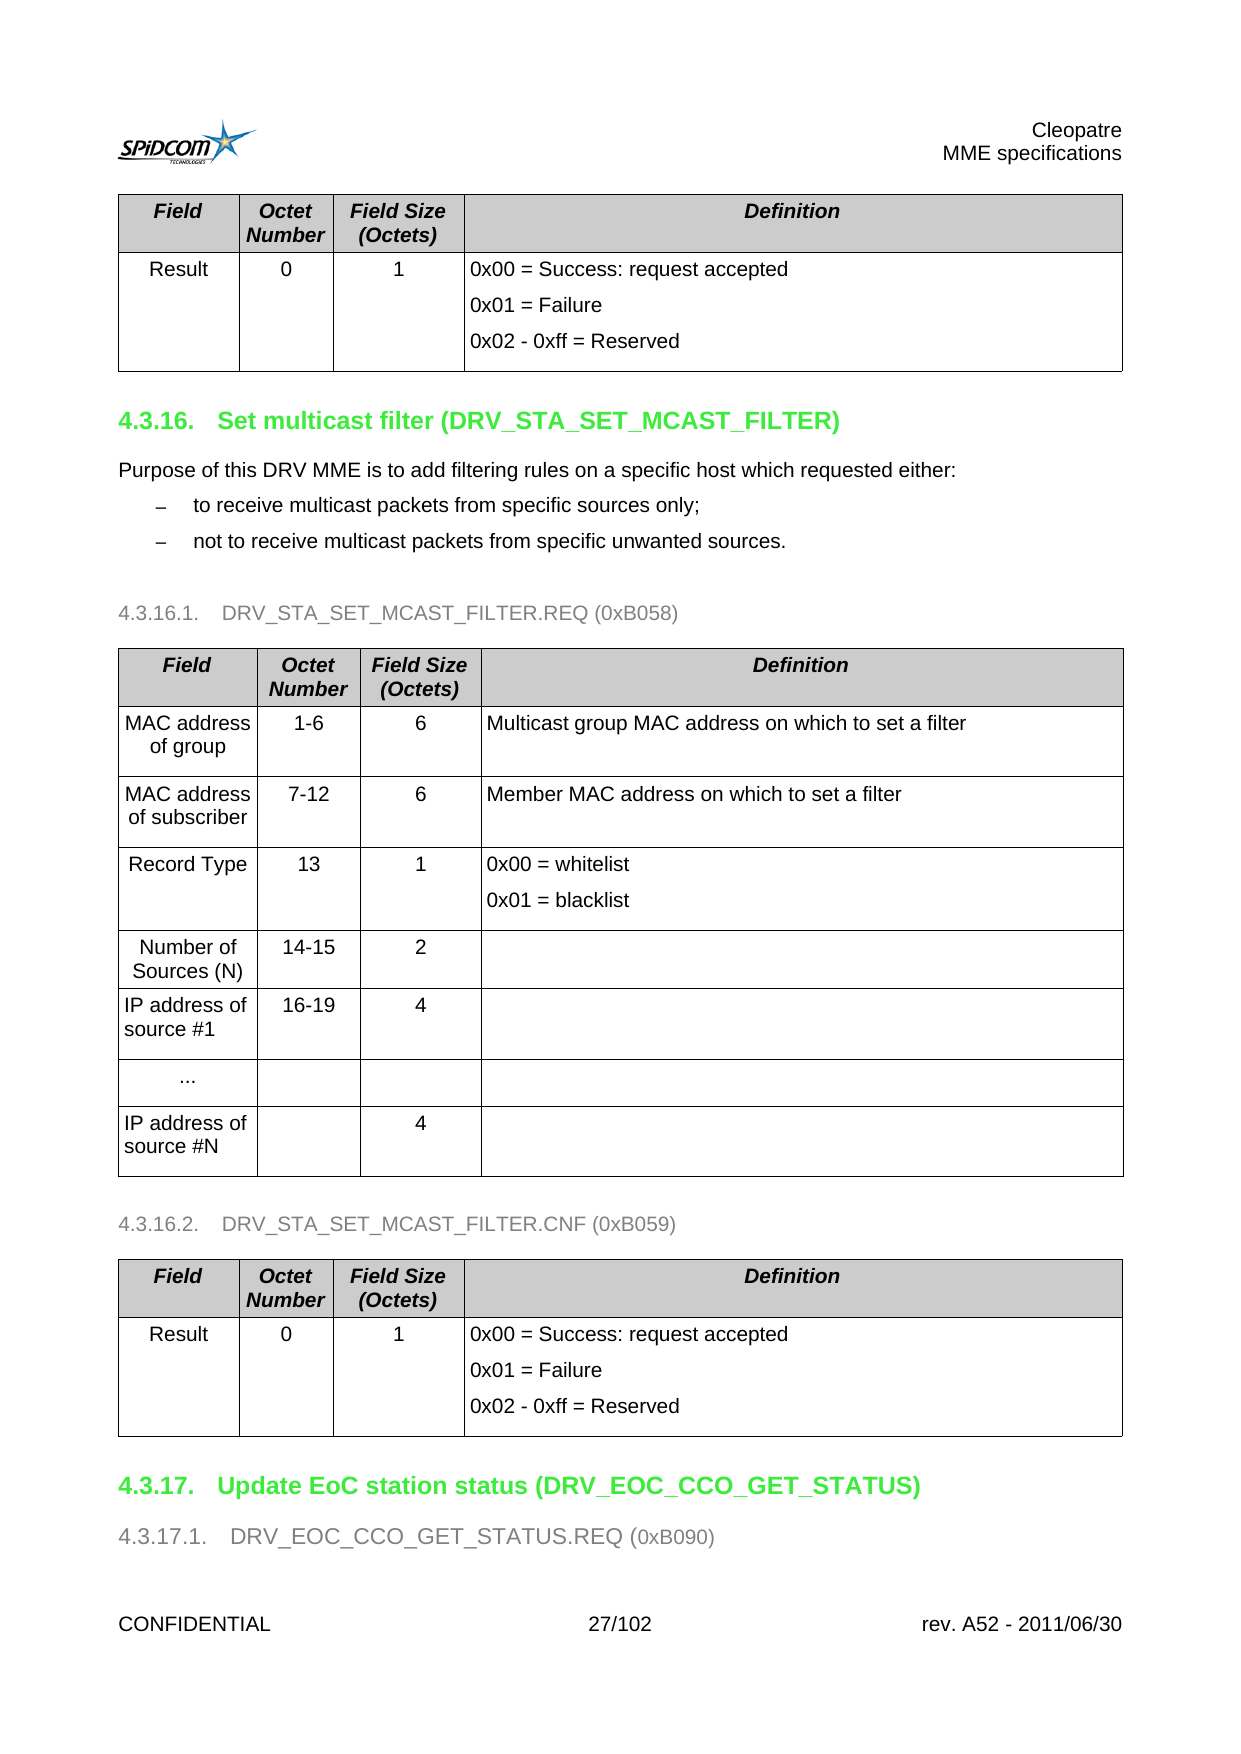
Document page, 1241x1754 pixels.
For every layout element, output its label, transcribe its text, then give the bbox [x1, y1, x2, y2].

subtitle DRV_STA_SET_MCAST_FILTER.REQ (0xB058) [118, 601, 1122, 624]
table_cell [258, 1107, 360, 1176]
table_cell 4 [361, 989, 481, 1059]
table_cell Number of Sources (N) [119, 931, 257, 988]
table_cell 13 [258, 848, 360, 930]
table_cell 0x00 = Success: request accepted 0x01 = Failure 0x02 - 0xff = Reserved [465, 1318, 1122, 1436]
table_cell [482, 1107, 1123, 1176]
table_header Field [119, 1260, 239, 1317]
subtitle DRV_STA_SET_MCAST_FILTER.CNF (0xB059) [118, 1212, 1122, 1236]
table_cell IP address of source #1 [119, 989, 257, 1059]
table_cell 6 [361, 707, 481, 776]
table_cell 0x00 = Success: request accepted 0x01 = Failure 0x02 - 0xff = Reserved [465, 253, 1122, 371]
table_header Field [119, 195, 239, 252]
table_cell Result [119, 253, 239, 371]
table_cell 1-6 [258, 707, 360, 776]
table_header Octet Number [240, 1260, 333, 1317]
table_cell Result [119, 1318, 239, 1436]
table_cell 1 [334, 1318, 464, 1436]
table_cell IP address of source #N [119, 1107, 257, 1176]
table_cell MAC address of group [119, 707, 257, 776]
table_header Octet Number [240, 195, 333, 252]
table_cell ... [119, 1060, 257, 1106]
table_header Field [119, 649, 257, 706]
table_header Definition [465, 195, 1122, 252]
table_header Field Size (Octets) [334, 195, 464, 252]
table_cell [482, 1060, 1123, 1106]
table_header Definition [465, 1260, 1122, 1317]
table_cell 16-19 [258, 989, 360, 1059]
picture [117, 118, 258, 165]
table_cell 0 [240, 253, 333, 371]
table_cell 4 [361, 1107, 481, 1176]
table_cell 0 [240, 1318, 333, 1436]
table_cell 1 [361, 848, 481, 930]
table_cell 7-12 [258, 777, 360, 847]
table_cell Record Type [119, 848, 257, 930]
list not to receive multicast packets from specific unwanted sources. [156, 530, 1122, 553]
subtitle DRV_EOC_CCO_GET_STATUS.REQ (0xB090) [118, 1523, 1122, 1549]
table_cell MAC address of subscriber [119, 777, 257, 847]
table_header Field Size (Octets) [361, 649, 481, 706]
table_cell 14-15 [258, 931, 360, 988]
table_cell [258, 1060, 360, 1106]
table_cell 0x00 = whitelist 0x01 = blacklist [482, 848, 1123, 930]
table_cell [361, 1060, 481, 1106]
table_cell Member MAC address on which to set a filter [482, 777, 1123, 847]
table_header Field Size (Octets) [334, 1260, 464, 1317]
table_cell Multicast group MAC address on which to set a filter [482, 707, 1123, 776]
table_cell 6 [361, 777, 481, 847]
table_cell [482, 989, 1123, 1059]
text Purpose of this DRV MME is to add filtering rules on a specific host which requested either: [118, 458, 1122, 481]
subtitle Update EoC station status (DRV_EOC_CCO_GET_STATUS) [118, 1472, 1122, 1500]
table_header Definition [482, 649, 1123, 706]
table_cell 2 [361, 931, 481, 988]
table_cell [482, 931, 1123, 988]
table_header Octet Number [258, 649, 360, 706]
subtitle Set multicast filter (DRV_STA_SET_MCAST_FILTER) [118, 407, 1122, 434]
list to receive multicast packets from specific sources only; [156, 494, 1122, 517]
table_cell 1 [334, 253, 464, 371]
